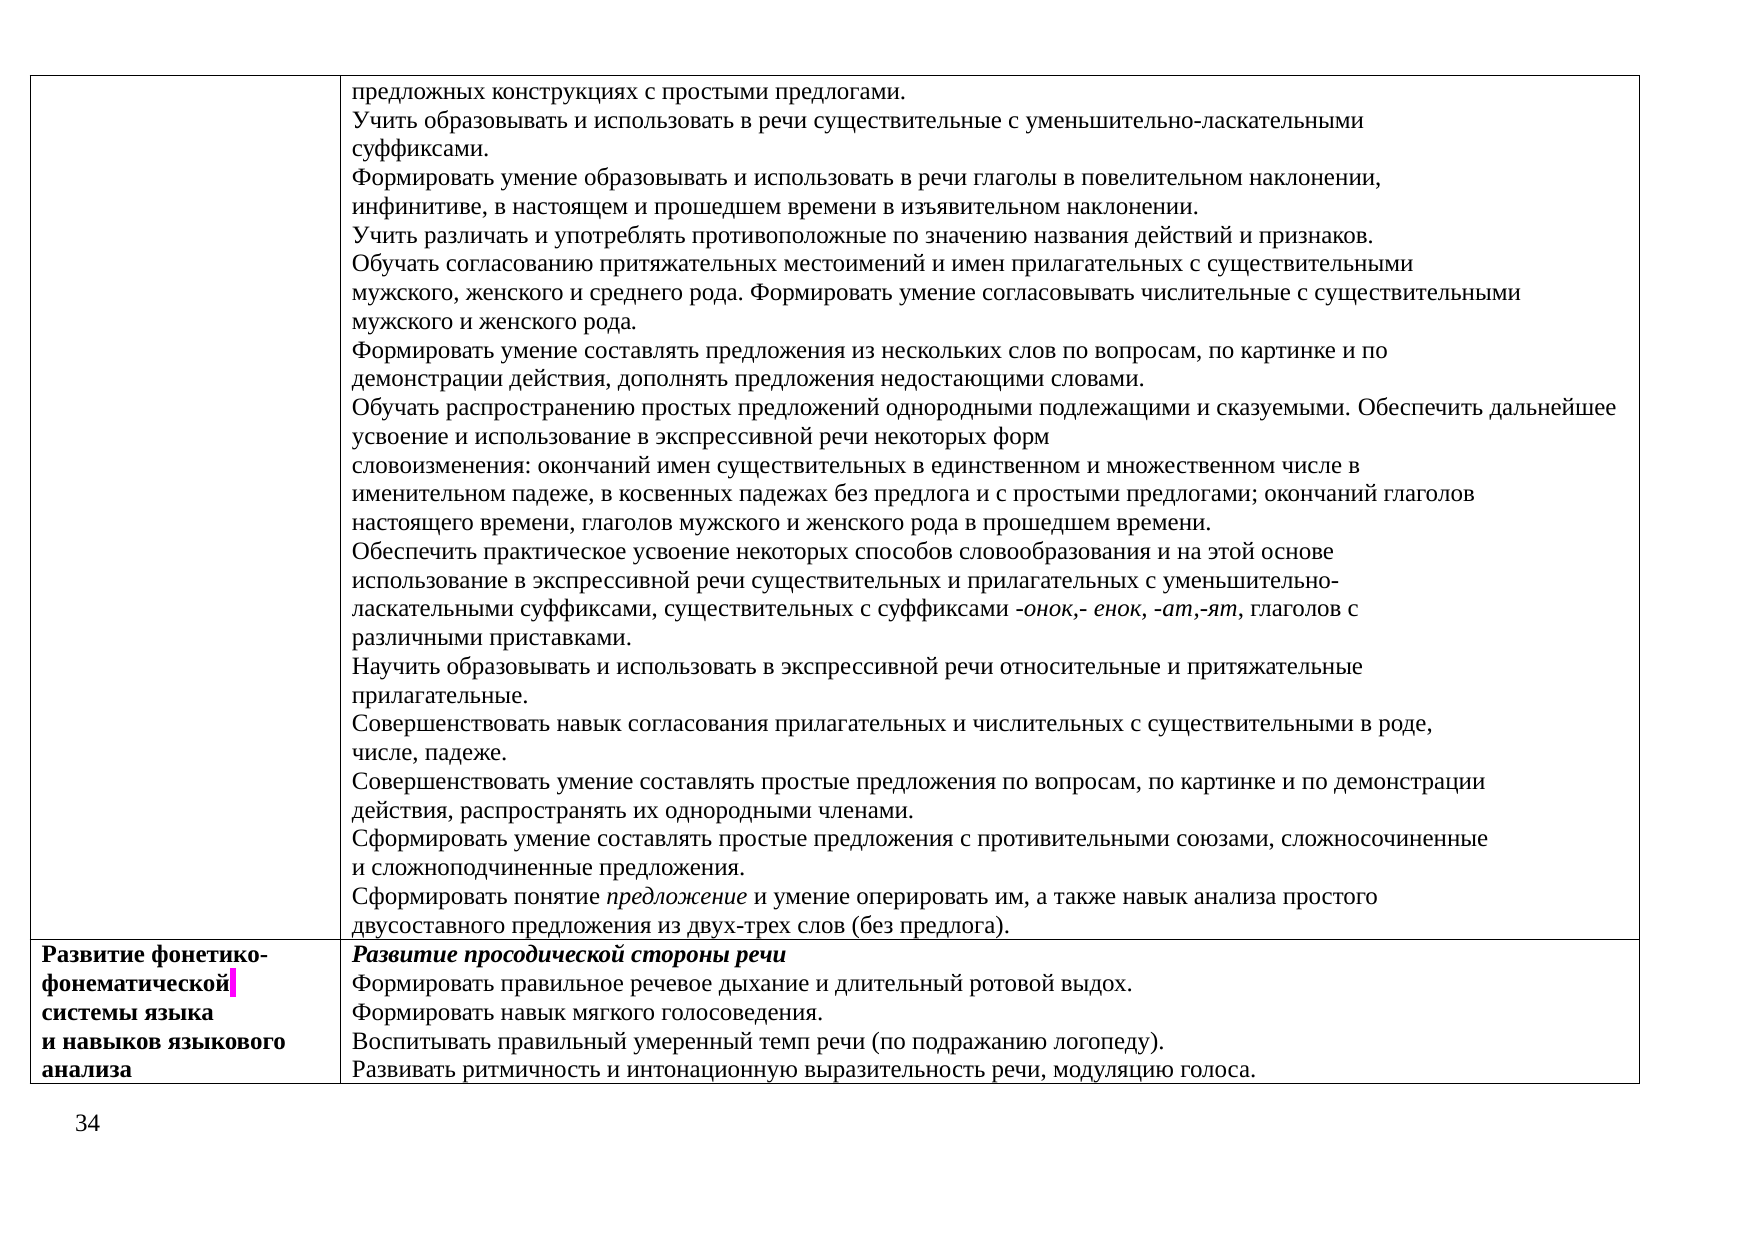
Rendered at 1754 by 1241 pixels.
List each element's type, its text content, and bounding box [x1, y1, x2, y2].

table_cell [31, 76, 340, 938]
table_cell Развитие просодической стороны речи Формировать правильное речевое дыхание и длительный ротовой выдох. Формировать навык мягкого голосоведения. Воспитывать правильный умеренный темп речи (по подражанию логопеду). Развивать ритмичность и интонационную выразительность речи, модуляцию голоса. [341, 940, 1639, 1083]
table_cell предложных конструкциях с простыми предлогами. Учить образовывать и использовать в речи существительные с уменьшительно-ласкательными суффиксами. Формировать умение образовывать и использовать в речи глаголы в повелительном наклонении, инфинитиве, в настоящем и прошедшем времени в изъявительном наклонении. Учить различать и употреблять противоположные по значению названия действий и признаков. Обучать согласованию притяжательных местоимений и имен прилагательных с существительными мужского, женского и среднего рода. Формировать умение согласовывать числительные с существительными мужского и женского рода. Формировать умение составлять предложения из нескольких слов по вопросам, по картинке и по демонстрации действия, дополнять предложения недостающими словами. Обучать распространению простых предложений однородными подлежащими и сказуемыми. Обеспечить дальнейшее усвоение и использование в экспрессивной речи некоторых форм словоизменения: окончаний имен существительных в единственном и множественном числе в именительном падеже, в косвенных падежах без предлога и с простыми предлогами; окончаний глаголов настоящего времени, глаголов мужского и женского рода в прошедшем времени. Обеспечить практическое усвоение некоторых способов словообразования и на этой основе использование в экспрессивной речи существительных и прилагательных с уменьшительно- ласкательными суффиксами, существительных с суффиксами -онок,- енок, -ат,-ят, глаголов с различными приставками. Научить образовывать и использовать в экспрессивной речи относительные и притяжательные прилагательные. Совершенствовать навык согласования прилагательных и числительных с существительными в роде, числе, падеже. Совершенствовать умение составлять простые предложения по вопросам, по картинке и по демонстрации действия, распространять их однородными членами. Сформировать умение составлять простые предложения с противительными союзами, сложносочиненные и сложноподчиненные предложения. Сформировать понятие предложение и умение оперировать им, а также навык анализа простого двусоставного предложения из двух-трех слов (без предлога). [341, 76, 1639, 938]
table_cell Развитие фонетико- фонематической системы языка и навыков языкового анализа [31, 940, 340, 1083]
